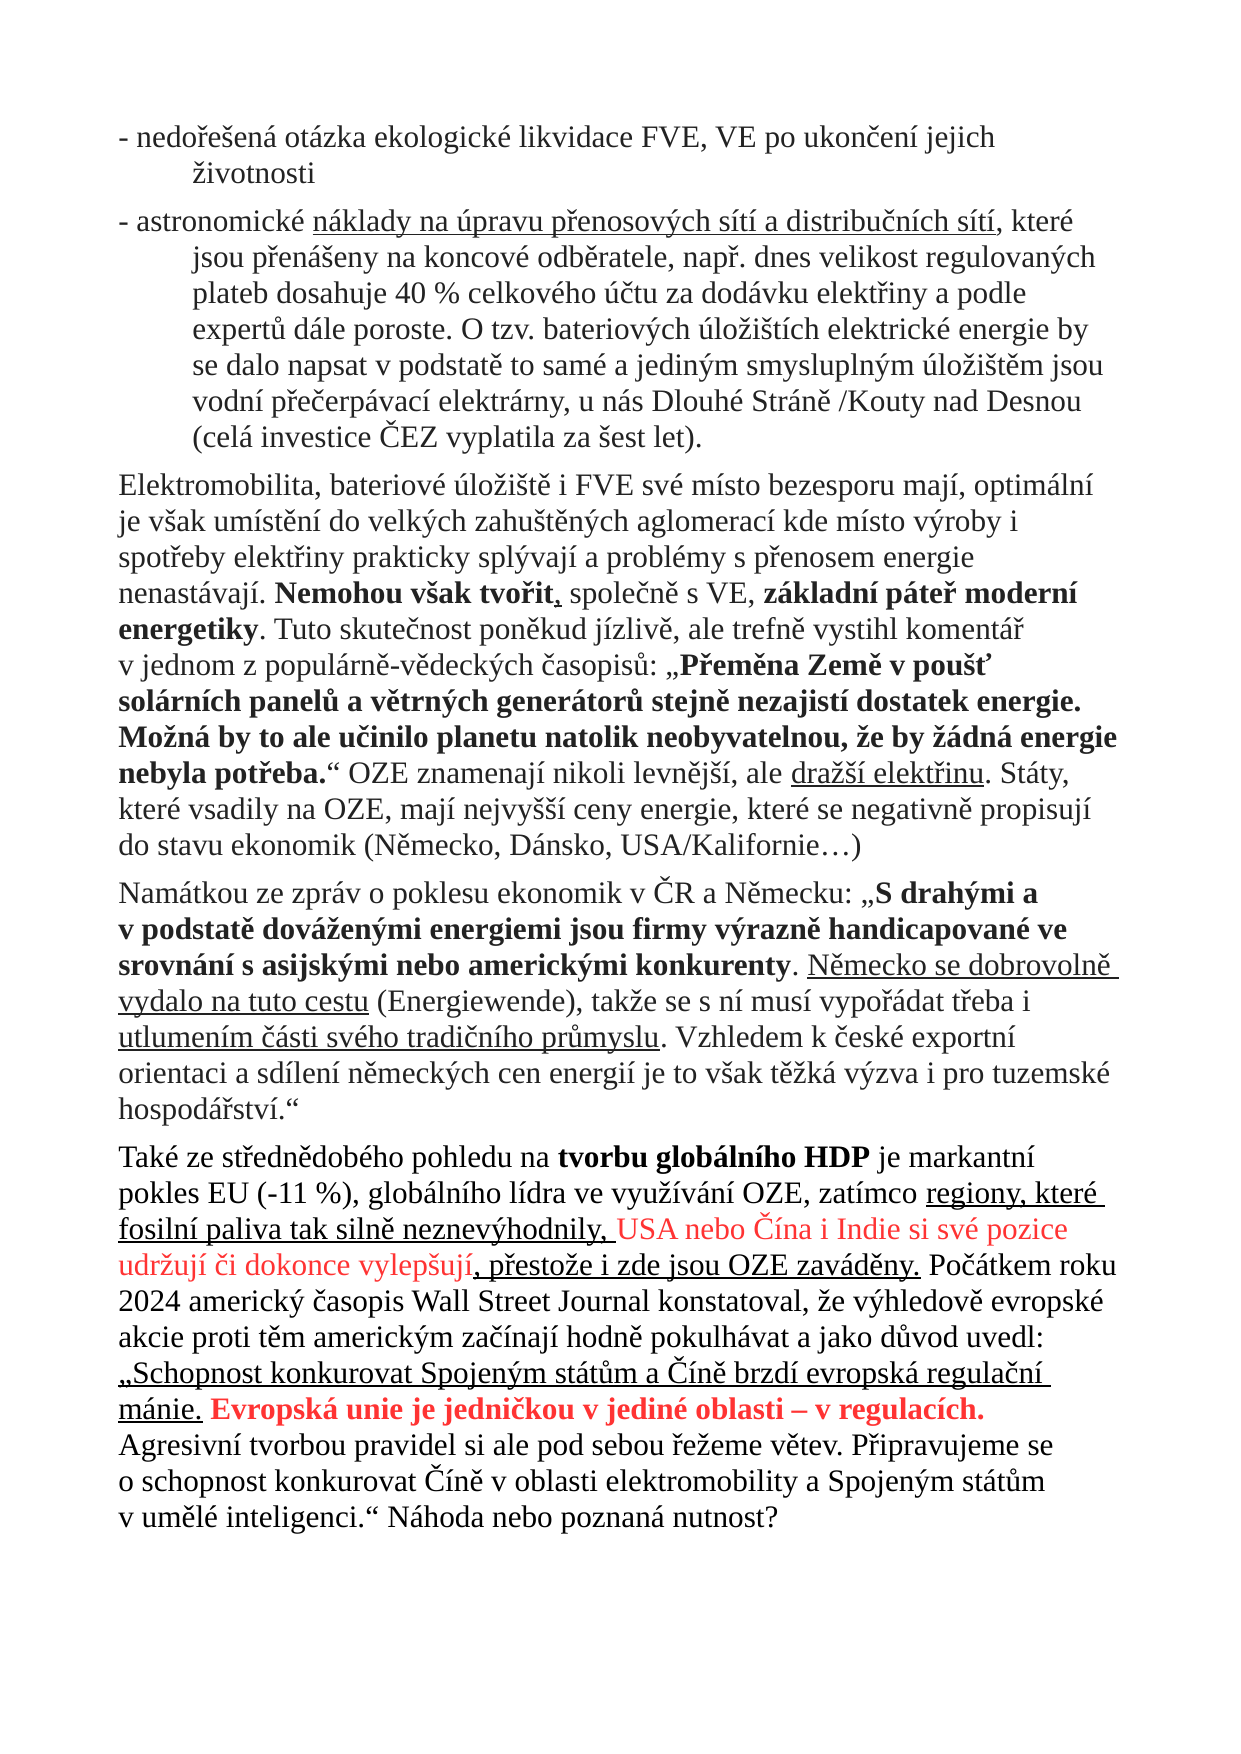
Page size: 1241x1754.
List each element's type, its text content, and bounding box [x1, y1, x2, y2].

text „Schopnost konkurovat Spojeným státům a Číně brzdí evropská regulační mánie. Evropská unie je jedničkou v jediné oblasti – v regulacích. Agresivní tvorbou pravidel si ale pod sebou řežeme větev. Připravujeme se o schopnost konkurovat Číně v oblasti elektromobility a Spojeným státům v umělé inteligenci.“ Náhoda nebo poznaná nutnost? [118, 1354, 1122, 1534]
text Namátkou ze zpráv o poklesu ekonomik v ČR a Německu: „S drahými a v podstatě dováženými energiemi jsou firmy výrazně handicapované ve srovnání s asijskými nebo americkými konkurenty. Německo se dobrovolně vydalo na tuto cestu (Energiewende), takže se s ní musí vypořádat třeba i utlumením části svého tradičního průmyslu. Vzhledem k české exportní orientaci a sdílení německých cen energií je to však těžká výzva i pro tuzemské hospodářství.“ [118, 874, 1122, 1126]
text Elektromobilita, bateriové úložiště i FVE své místo bezesporu mají, optimální je však umístění do velkých zahuštěných aglomerací kde místo výroby i spotřeby elektřiny prakticky splývají a problémy s přenosem energie nenastávají. Nemohou však tvořit, společně s VE, základní páteř moderní energetiky. Tuto skutečnost poněkud jízlivě, ale trefně vystihl komentář v jednom z populárně-vědeckých časopisů: „Přeměna Země v poušť solárních panelů a větrných generátorů stejně nezajistí dostatek energie. Možná by to ale učinilo planetu natolik neobyvatelnou, že by žádná energie nebyla potřeba.“ OZE znamenají nikoli levnější, ale dražší elektřinu. Státy, které vsadily na OZE, mají nejvyšší ceny energie, které se negativně propisují do stavu ekonomik (Německo, Dánsko, USA/Kalifornie…) [118, 467, 1122, 862]
text Také ze střednědobého pohledu na tvorbu globálního HDP je markantní pokles EU (-11 %), globálního lídra ve využívání OZE, zatímco regiony, které fosilní paliva tak silně neznevýhodnily, USA nebo Čína i Indie si své pozice udržují či dokonce vylepšují, přestože i zde jsou OZE zaváděny. Počátkem roku 2024 americký časopis Wall Street Journal konstatoval, že výhledově evropské akcie proti těm americkým začínají hodně pokulhávat a jako důvod uvedl: [118, 1138, 1122, 1354]
text - astronomické náklady na úpravu přenosových sítí a distribučních sítí, které jsou přenášeny na koncové odběratele, např. dnes velikost regulovaných plateb dosahuje 40 % celkového účtu za dodávku elektřiny a podle expertů dále poroste. O tzv. bateriových úložištích elektrické energie by se dalo napsat v podstatě to samé a jediným smysluplným úložištěm jsou vodní přečerpávací elektrárny, u nás Dlouhé Stráně /Kouty nad Desnou (celá investice ČEZ vyplatila za šest let). [118, 202, 1122, 454]
text - nedořešená otázka ekologické likvidace FVE, VE po ukončení jejich životnosti [118, 118, 1122, 190]
